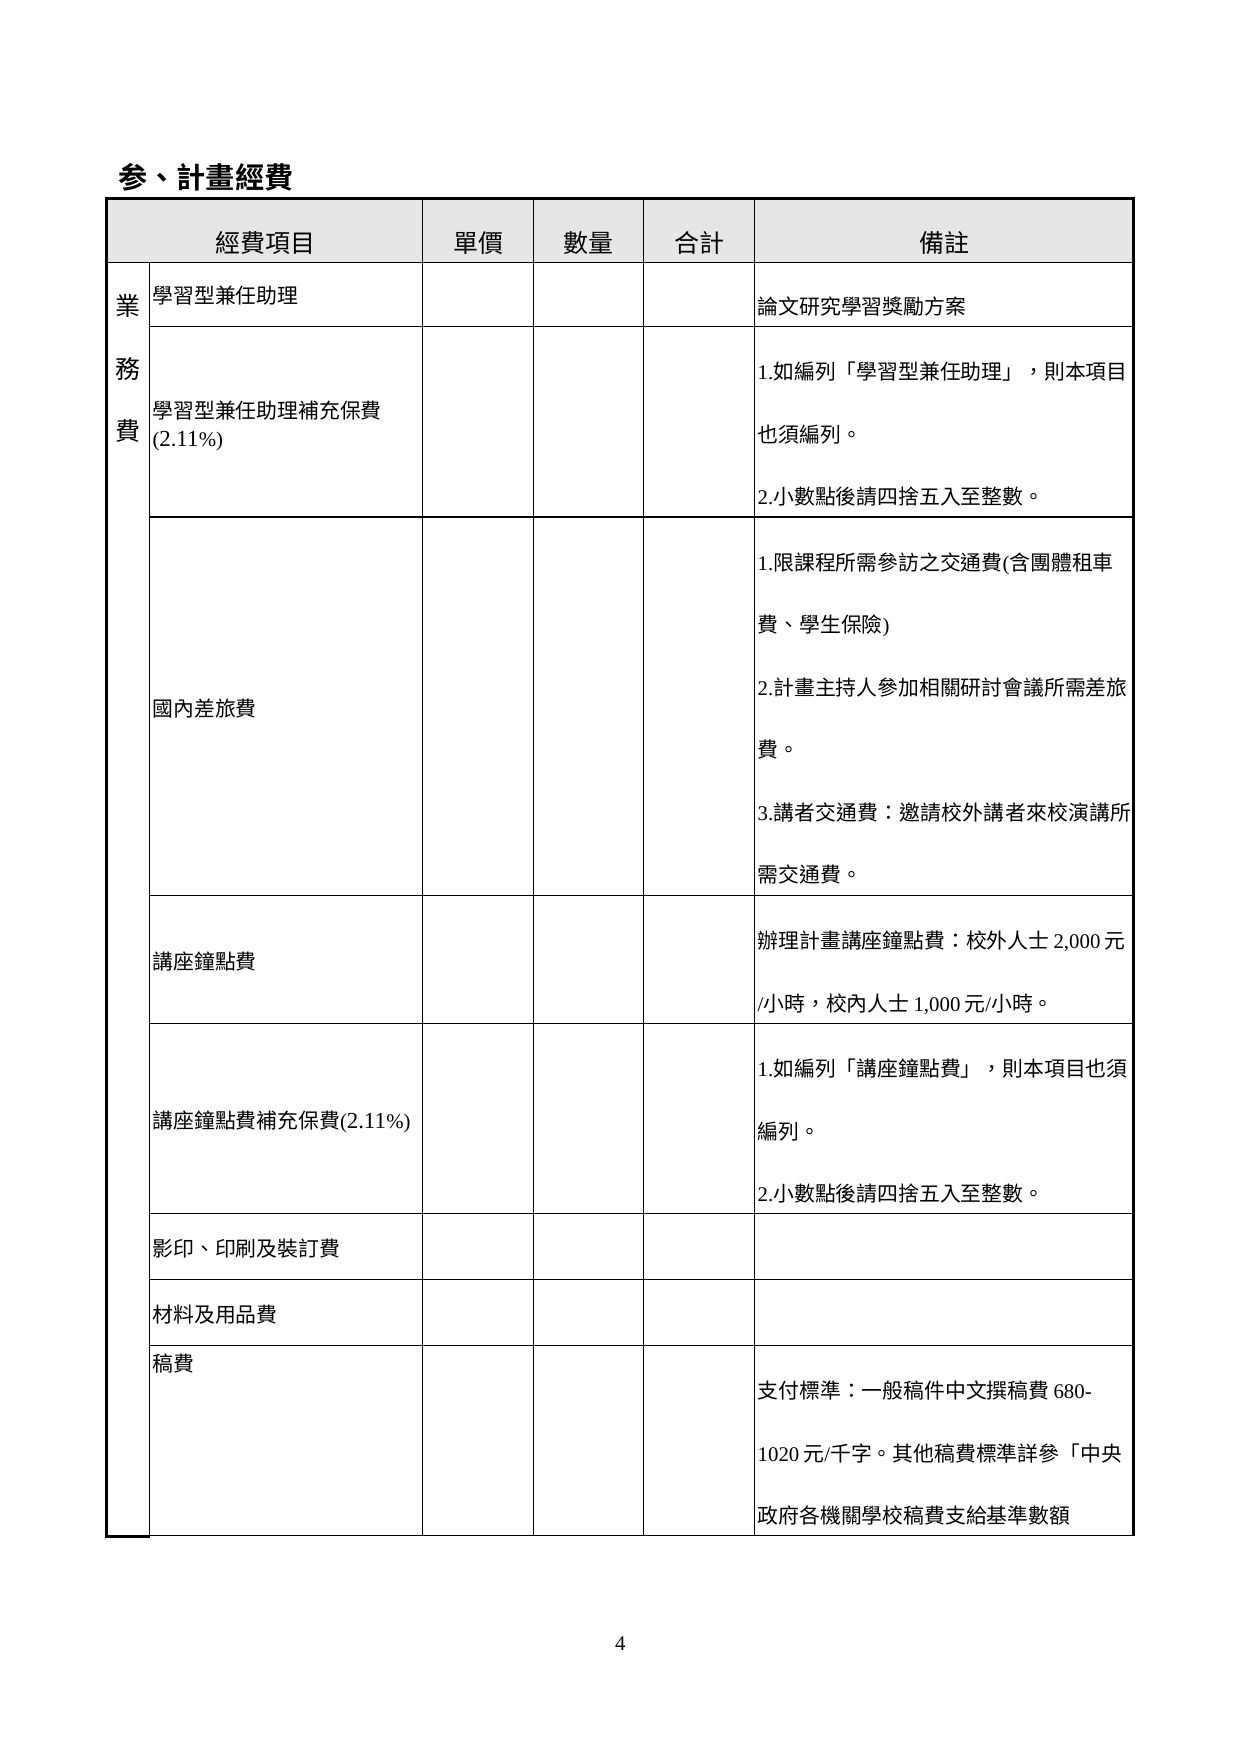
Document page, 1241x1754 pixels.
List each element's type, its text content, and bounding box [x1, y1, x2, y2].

table_cell 材料及用品費 [150, 1280, 422, 1344]
table_cell [644, 1280, 754, 1344]
table_cell [534, 896, 643, 1023]
table_cell 稿費 [150, 1346, 422, 1535]
table_cell [644, 518, 754, 894]
table_cell [534, 1214, 643, 1279]
table_cell [755, 1280, 1132, 1344]
table_cell [644, 1346, 754, 1535]
table_cell 論文研究學習獎勵方案 [755, 263, 1132, 326]
table_cell [534, 1280, 643, 1344]
table_header 數量 [534, 200, 643, 262]
table_cell [534, 518, 643, 894]
table_cell 學習型兼任助理補充保費(2.11%) [150, 327, 422, 516]
table_cell [644, 1024, 754, 1213]
table_cell 影印、印刷及裝訂費 [150, 1214, 422, 1279]
table_cell [423, 1214, 533, 1279]
table_cell [534, 1024, 643, 1213]
text 参、計畫經費 [118, 134, 1122, 197]
table_cell 業務費 [108, 263, 149, 1535]
table_cell [423, 263, 533, 326]
table_cell [534, 1346, 643, 1535]
table_cell [644, 896, 754, 1023]
table_cell [534, 263, 643, 326]
table_cell [644, 1214, 754, 1279]
table_cell [644, 263, 754, 326]
table_cell 講座鐘點費 [150, 896, 422, 1023]
table_cell [423, 1280, 533, 1344]
table_cell 1.如編列「學習型兼任助理」，則本項目也須編列。 2.小數點後請四捨五入至整數。 [755, 327, 1132, 516]
table_cell 講座鐘點費補充保費(2.11%) [150, 1024, 422, 1213]
table_cell [423, 327, 533, 516]
table_cell [423, 518, 533, 894]
table_cell 學習型兼任助理 [150, 263, 422, 326]
table_cell 國內差旅費 [150, 518, 422, 894]
table_cell [534, 327, 643, 516]
table_cell 1.如編列「講座鐘點費」，則本項目也須編列。 2.小數點後請四捨五入至整數。 [755, 1024, 1132, 1213]
table_cell 支付標準：一般稿件中文撰稿費680-1020元/千字。其他稿費標準詳參「中央政府各機關學校稿費支給基準數額 [755, 1346, 1132, 1535]
table_cell 辦理計畫講座鐘點費：校外人士2,000元/小時，校內人士1,000元/小時。 [755, 896, 1132, 1023]
table_header 經費項目 [108, 200, 422, 262]
table_cell 1.限課程所需參訪之交通費(含團體租車費、學生保險) 2.計畫主持人參加相關研討會議所需差旅費。 3.講者交通費：邀請校外講者來校演講所需交通費。 [755, 518, 1132, 894]
table_header 單價 [423, 200, 533, 262]
table_cell [423, 1024, 533, 1213]
table_header 備註 [755, 200, 1132, 262]
table_cell [423, 896, 533, 1023]
table_cell [423, 1346, 533, 1535]
table_cell [755, 1214, 1132, 1279]
table_cell [644, 327, 754, 516]
table_header 合計 [644, 200, 754, 262]
